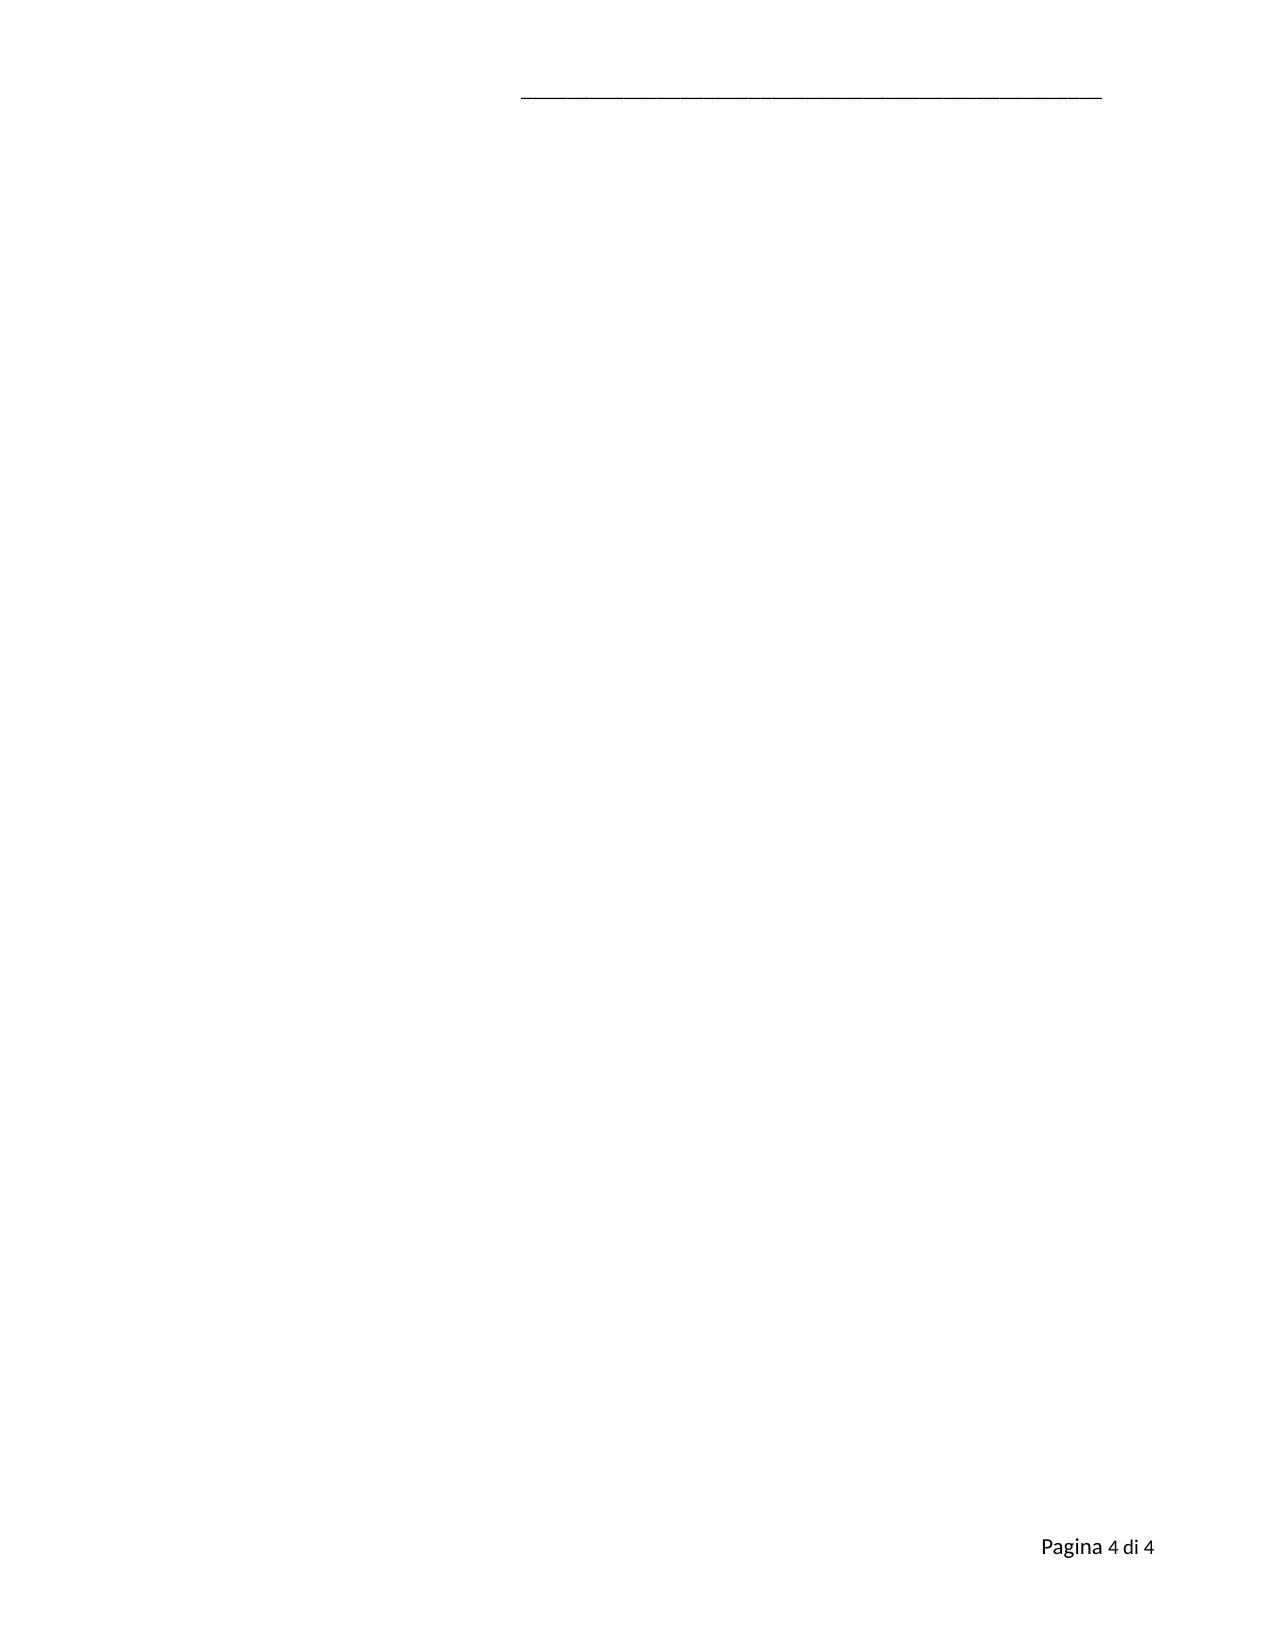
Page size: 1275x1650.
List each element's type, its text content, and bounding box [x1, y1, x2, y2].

list ___________________________________________________ [156, 74, 1157, 102]
